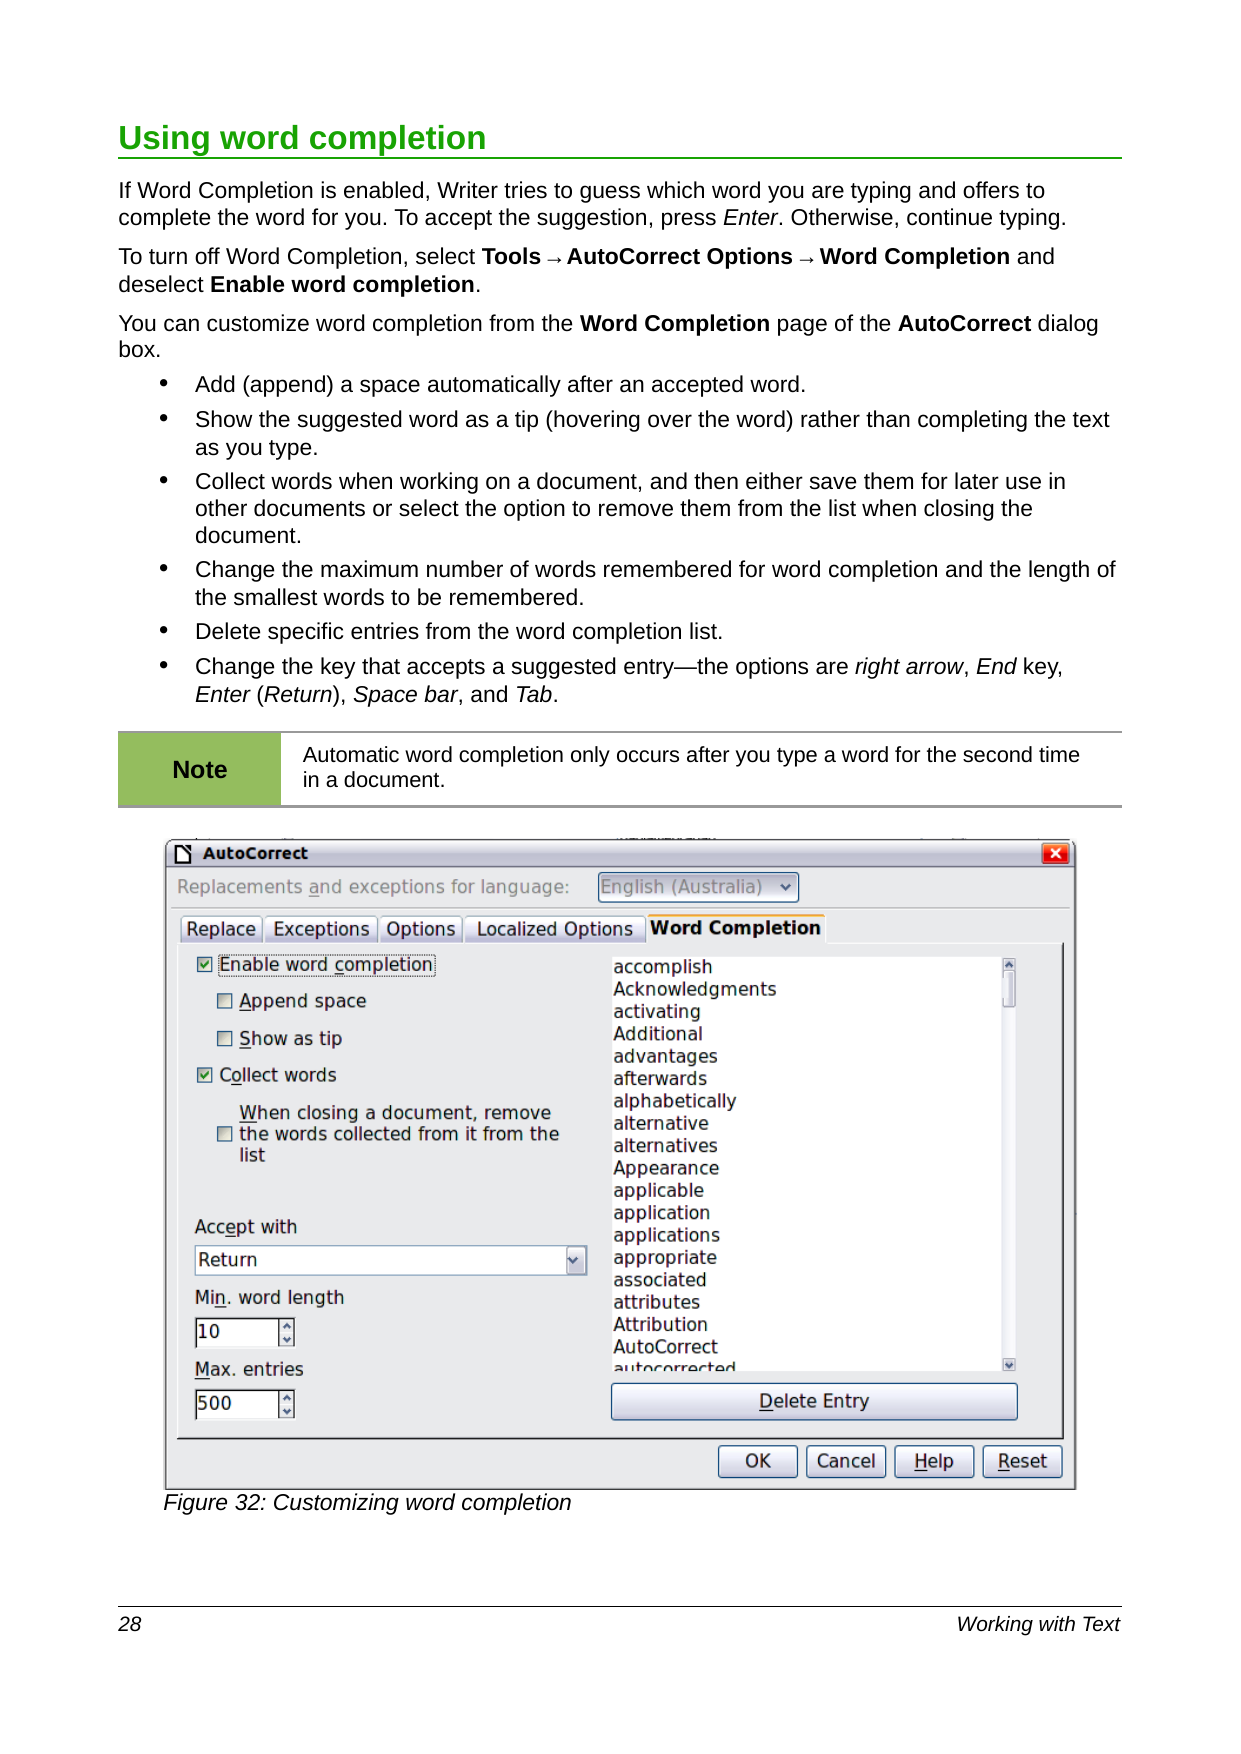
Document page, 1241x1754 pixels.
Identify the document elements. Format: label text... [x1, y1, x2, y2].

picture [163, 838, 1078, 1490]
text To turn off Word Completion, select Tools → AutoCorrect Options → Word Completion and deselect Enable word completion. [118, 243, 1122, 297]
list Show the suggested word as a tip (hovering over the word) rather than completing the text as you type. [156, 404, 1122, 460]
list Delete specific entries from the word completion list. [156, 616, 1122, 645]
list Change the maximum number of words remembered for word completion and the length of the smallest words to be remembered. [156, 554, 1122, 610]
text If Word Completion is enabled, Writer tries to guess which word you are typing and offers to complete the word for you. To accept the suggestion, press Enter. Otherwise, continue typing. [118, 177, 1122, 230]
text Figure 32: Customizing word completion [163, 1490, 1077, 1516]
table_header Automatic word completion only occurs after you type a word for the second time in a document. [281, 733, 1122, 805]
table_header Note [118, 733, 281, 805]
list You can customize word completion from the Word Completion page of the AutoCorrect dialog box. [118, 310, 1122, 363]
subtitle Using word completion [118, 118, 1122, 157]
list Add (append) a space automatically after an accepted word. [156, 369, 1122, 398]
list Collect words when working on a document, and then either save them for later use in other documents or select the option to remove them from the list when closing the document. [156, 466, 1122, 548]
list Change the key that accepts a suggested entry—the options are right arrow, End key, Enter (Return), Space bar, and Tab. [156, 652, 1122, 707]
